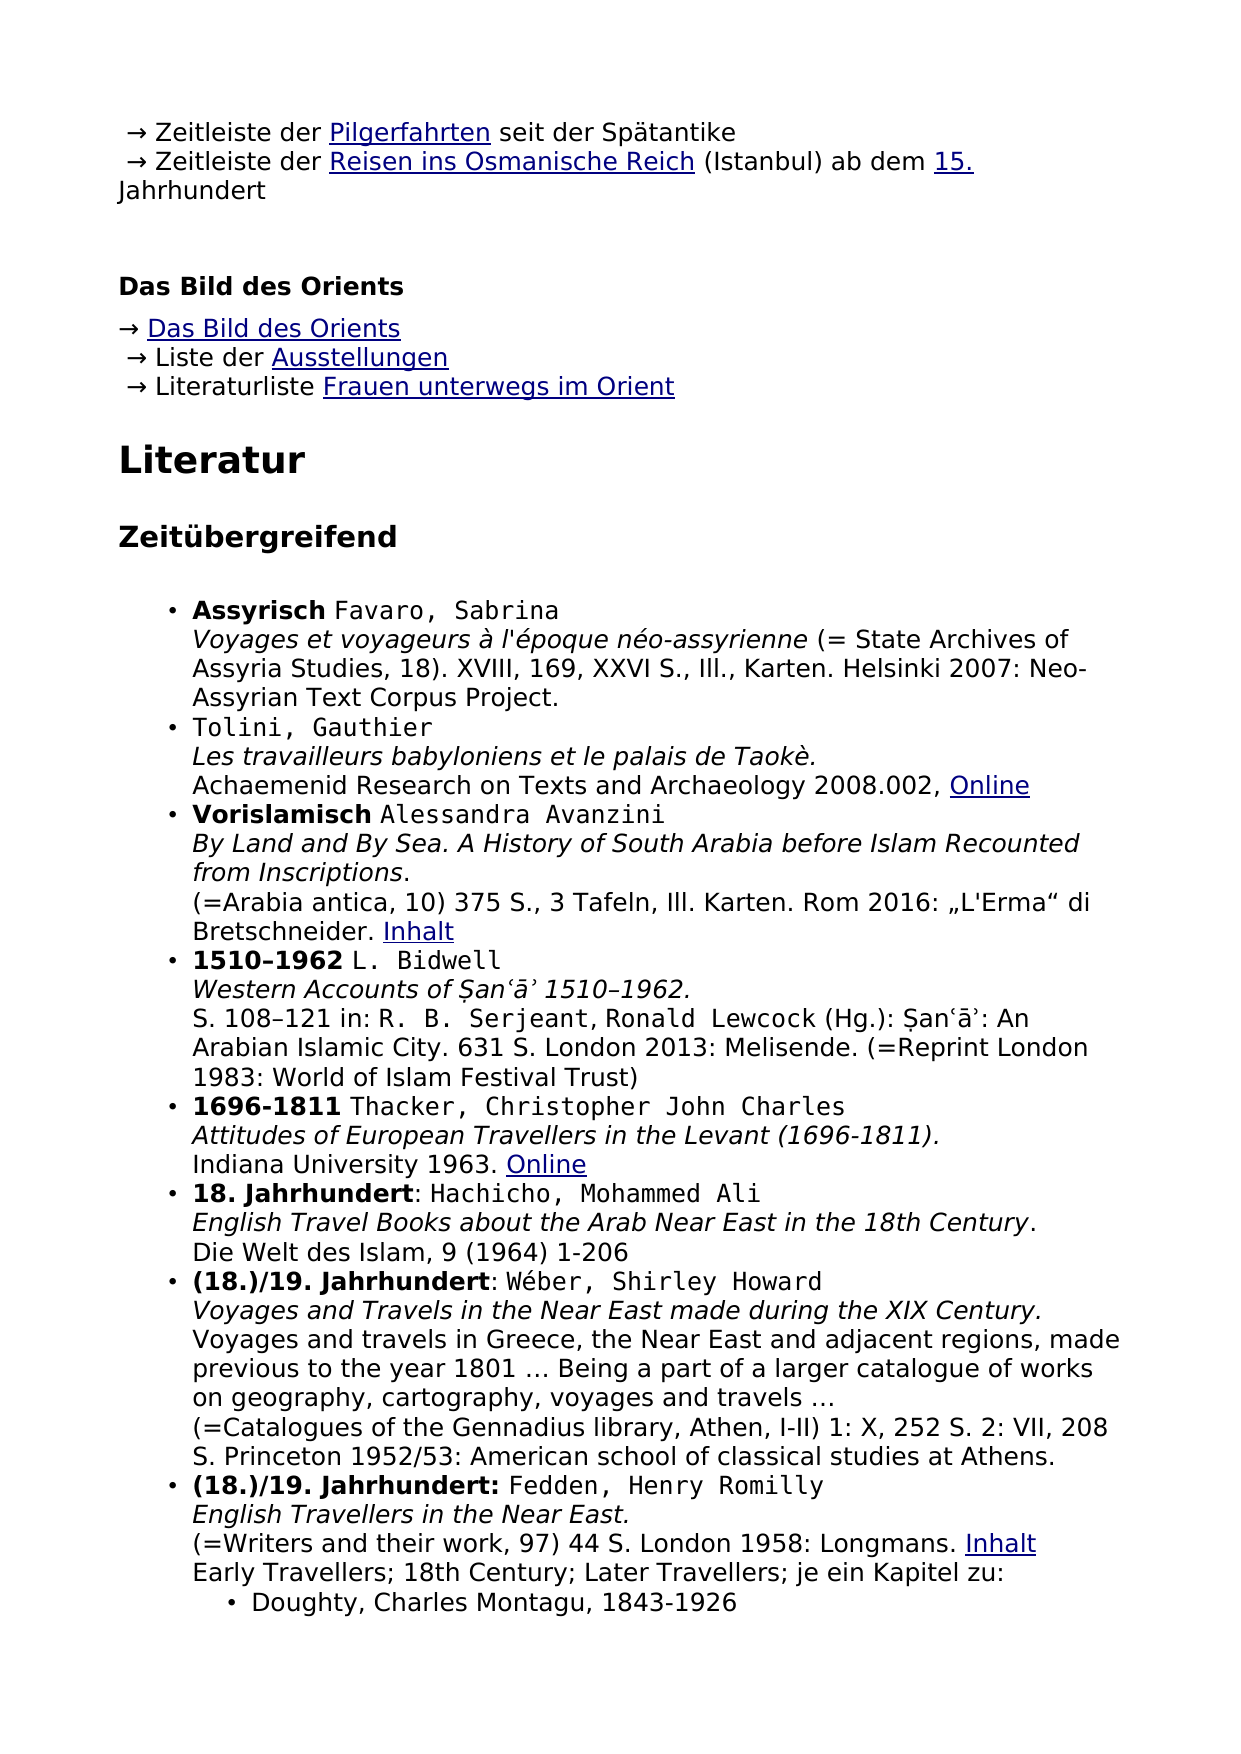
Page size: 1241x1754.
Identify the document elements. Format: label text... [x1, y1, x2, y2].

list Doughty, Charles Montagu, 1843-1926 [236, 1588, 1122, 1617]
text → Das Bild des Orients → Liste der Ausstellungen → Literaturliste Frauen unterwegs im Orient [118, 314, 1122, 401]
list Vorislamisch Alessandra Avanzini By Land and By Sea. A History of South Arabia before Islam Recounted from Inscriptions. (=Arabia antica, 10) 375 S., 3 Tafeln, Ill. Karten. Rom 2016: „L'Erma“ di Bretschneider. Inhalt [177, 800, 1122, 946]
list (18.)/19. Jahrhundert: Fedden, Henry Romilly English Travellers in the Near East. (=Writers and their work, 97) 44 S. London 1958: Longmans. Inhalt Early Travellers; 18th Century; Later Travellers; je ein Kapitel zu: [177, 1471, 1122, 1588]
list (18.)/19. Jahrhundert: Wéber, Shirley Howard Voyages and Travels in the Near East made during the XIX Century. Voyages and travels in Greece, the Near East and adjacent regions, made previous to the year 1801 … Being a part of a larger catalogue of works on geography, cartography, voyages and travels … (=Catalogues of the Gennadius library, Athen, I-II) 1: X, 252 S. 2: VII, 208 S. Princeton 1952/53: American school of classical studies at Athens. [177, 1267, 1122, 1471]
text → Zeitleiste der Pilgerfahrten seit der Spätantike → Zeitleiste der Reisen ins Osmanische Reich (Istanbul) ab dem 15. Jahrhundert [118, 118, 1122, 235]
list 1510–1962 L. Bidwell Western Accounts of Ṣanʿāʾ 1510–1962. S. 108–121 in: R. B. Serjeant, Ronald Lewcock (Hg.): Ṣanʿāʾ: An Arabian Islamic City. 631 S. London 2013: Melisende. (=Reprint London 1983: World of Islam Festival Trust) [177, 946, 1122, 1092]
subtitle Zeitübergreifend [118, 520, 1122, 554]
list 18. Jahrhundert: Hachicho, Mohammed Ali English Travel Books about the Arab Near East in the 18th Century. Die Welt des Islam, 9 (1964) 1-206 [177, 1179, 1122, 1267]
subtitle Literatur [118, 439, 1122, 483]
list Assyrisch Favaro, Sabrina Voyages et voyageurs à l'époque néo-assyrienne (= State Archives of Assyria Studies, 18). XVIII, 169, XXVI S., Ill., Karten. Helsinki 2007: Neo-Assyrian Text Corpus Project. [177, 596, 1122, 713]
list Tolini, Gauthier Les travailleurs babyloniens et le palais de Taokè. Achaemenid Research on Texts and Archaeology 2008.002, Online [177, 713, 1122, 800]
subtitle Das Bild des Orients [118, 272, 1122, 301]
list 1696-1811 Thacker, Christopher John Charles Attitudes of European Travellers in the Levant (1696-1811). Indiana University 1963. Online [177, 1092, 1122, 1179]
